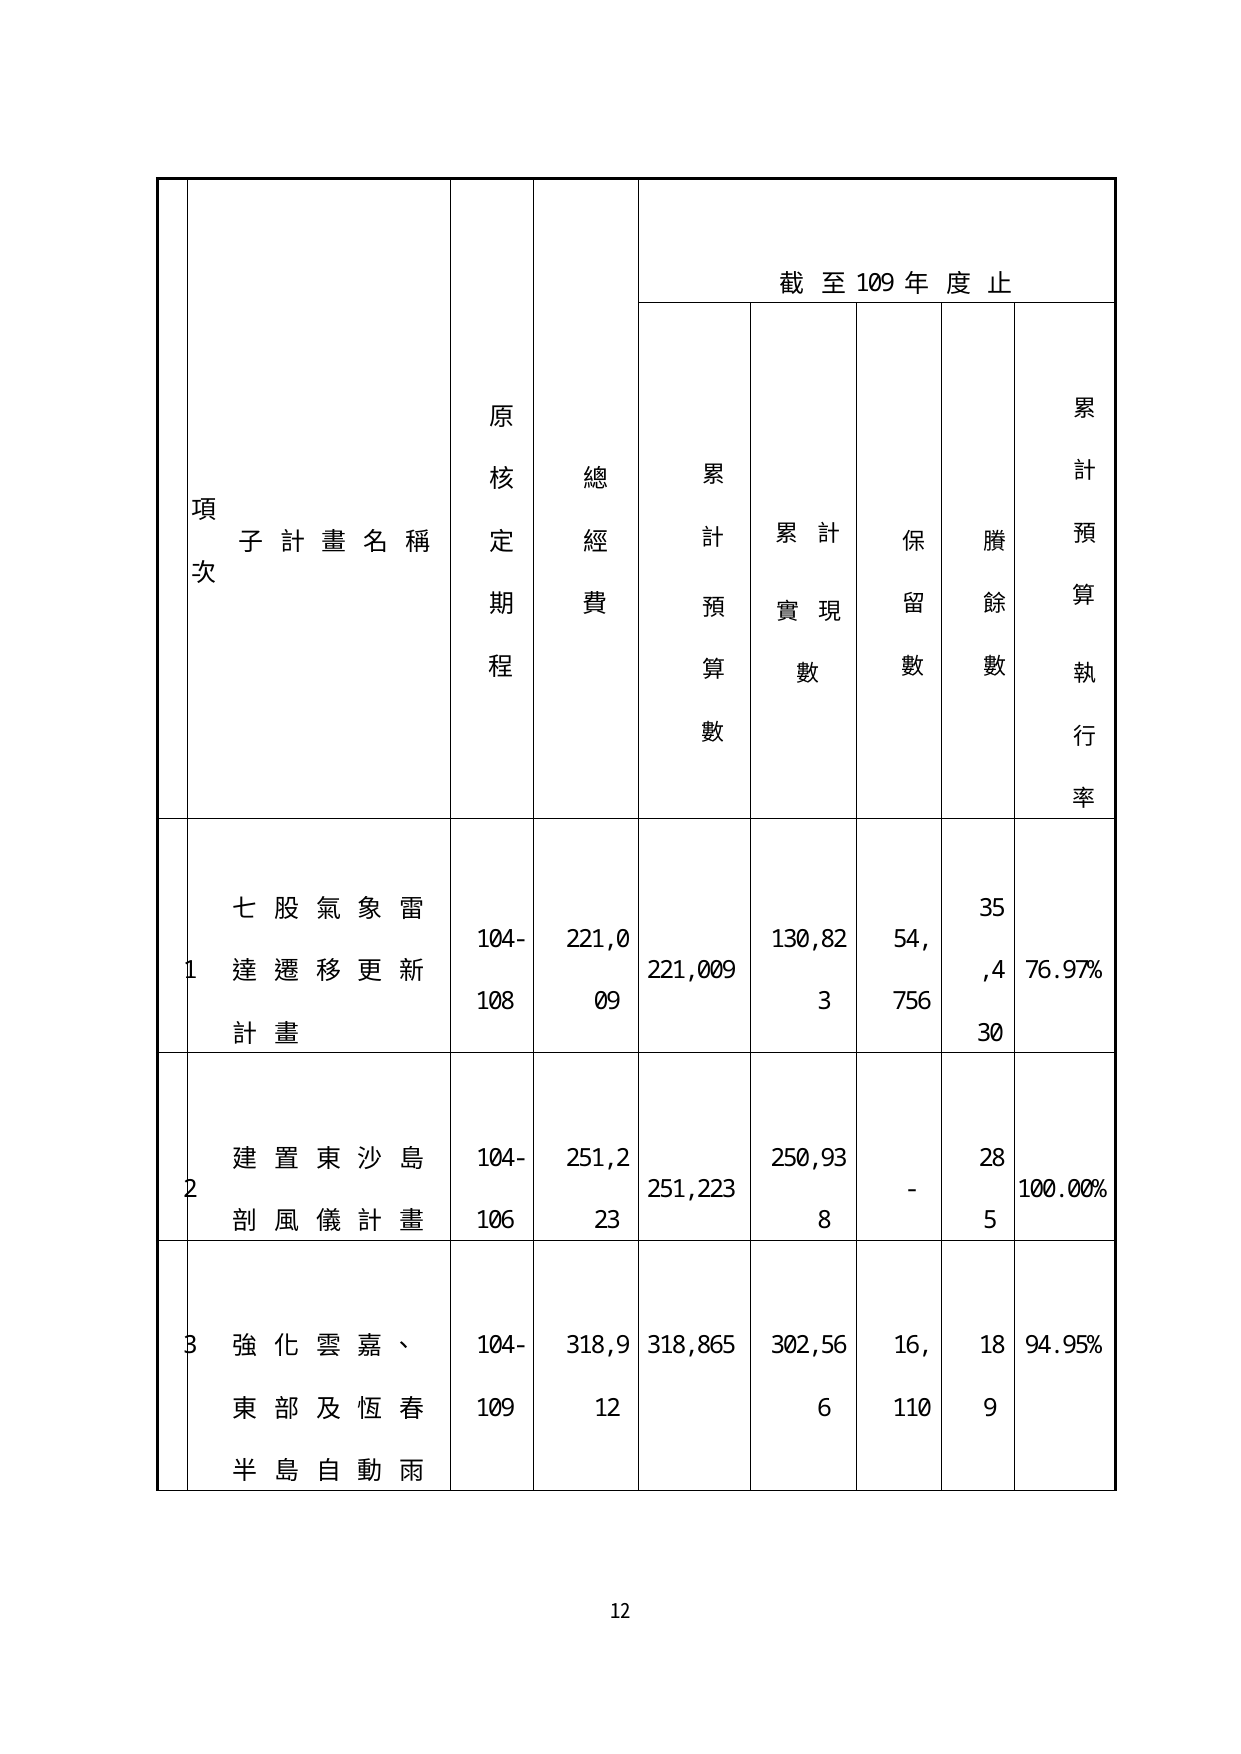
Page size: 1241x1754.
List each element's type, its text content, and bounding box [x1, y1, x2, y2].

table_cell 221,009 [639, 819, 750, 1052]
table_cell 保留數 [857, 303, 941, 818]
table_cell 賸餘數 [942, 303, 1014, 818]
table_cell 54,756 [857, 819, 941, 1052]
table_cell 強化雲嘉、東部及恆春半島自動雨量站計畫 [188, 1241, 450, 1490]
table_header 截至109年度止 [639, 180, 1114, 302]
table_cell - [857, 1053, 941, 1240]
table_cell 250,938 [751, 1053, 856, 1240]
table_cell 130,823 [751, 819, 856, 1052]
table_cell 285 [942, 1053, 1014, 1240]
table_cell 189 [942, 1241, 1014, 1490]
table_cell 累計預算 執行率 [1015, 303, 1114, 818]
table_cell 251,223 [639, 1053, 750, 1240]
table_cell 七股氣象雷達遷移更新計畫 [188, 819, 450, 1052]
table_cell 104-106 [451, 1053, 533, 1240]
table_cell 251,223 [534, 1053, 638, 1240]
table_cell 16,110 [857, 1241, 941, 1490]
table_cell 104-108 [451, 819, 533, 1052]
table_header 項次 [159, 180, 187, 818]
table_cell 318,912 [534, 1241, 638, 1490]
table_cell 3 [159, 1241, 187, 1490]
table_header 子計畫名稱 [188, 180, 450, 818]
table_cell 104-109 [451, 1241, 533, 1490]
table_cell 累計 預算數 [639, 303, 750, 818]
table_cell 221,009 [534, 819, 638, 1052]
table_cell 94.95% [1015, 1241, 1114, 1490]
table_cell 100.00% [1015, 1053, 1114, 1240]
table_cell 35,430 [942, 819, 1014, 1052]
table_cell 76.97% [1015, 819, 1114, 1052]
table_header 原核定期程 [451, 180, 533, 818]
table_cell 建置東沙島剖風儀計畫 [188, 1053, 450, 1240]
table_cell 2 [159, 1053, 187, 1240]
table_cell 302,566 [751, 1241, 856, 1490]
table_cell 累計 實現數 [751, 303, 856, 818]
table_header 總經費 [534, 180, 638, 818]
table_cell 318,865 [639, 1241, 750, 1490]
table_cell 1 [159, 819, 187, 1052]
